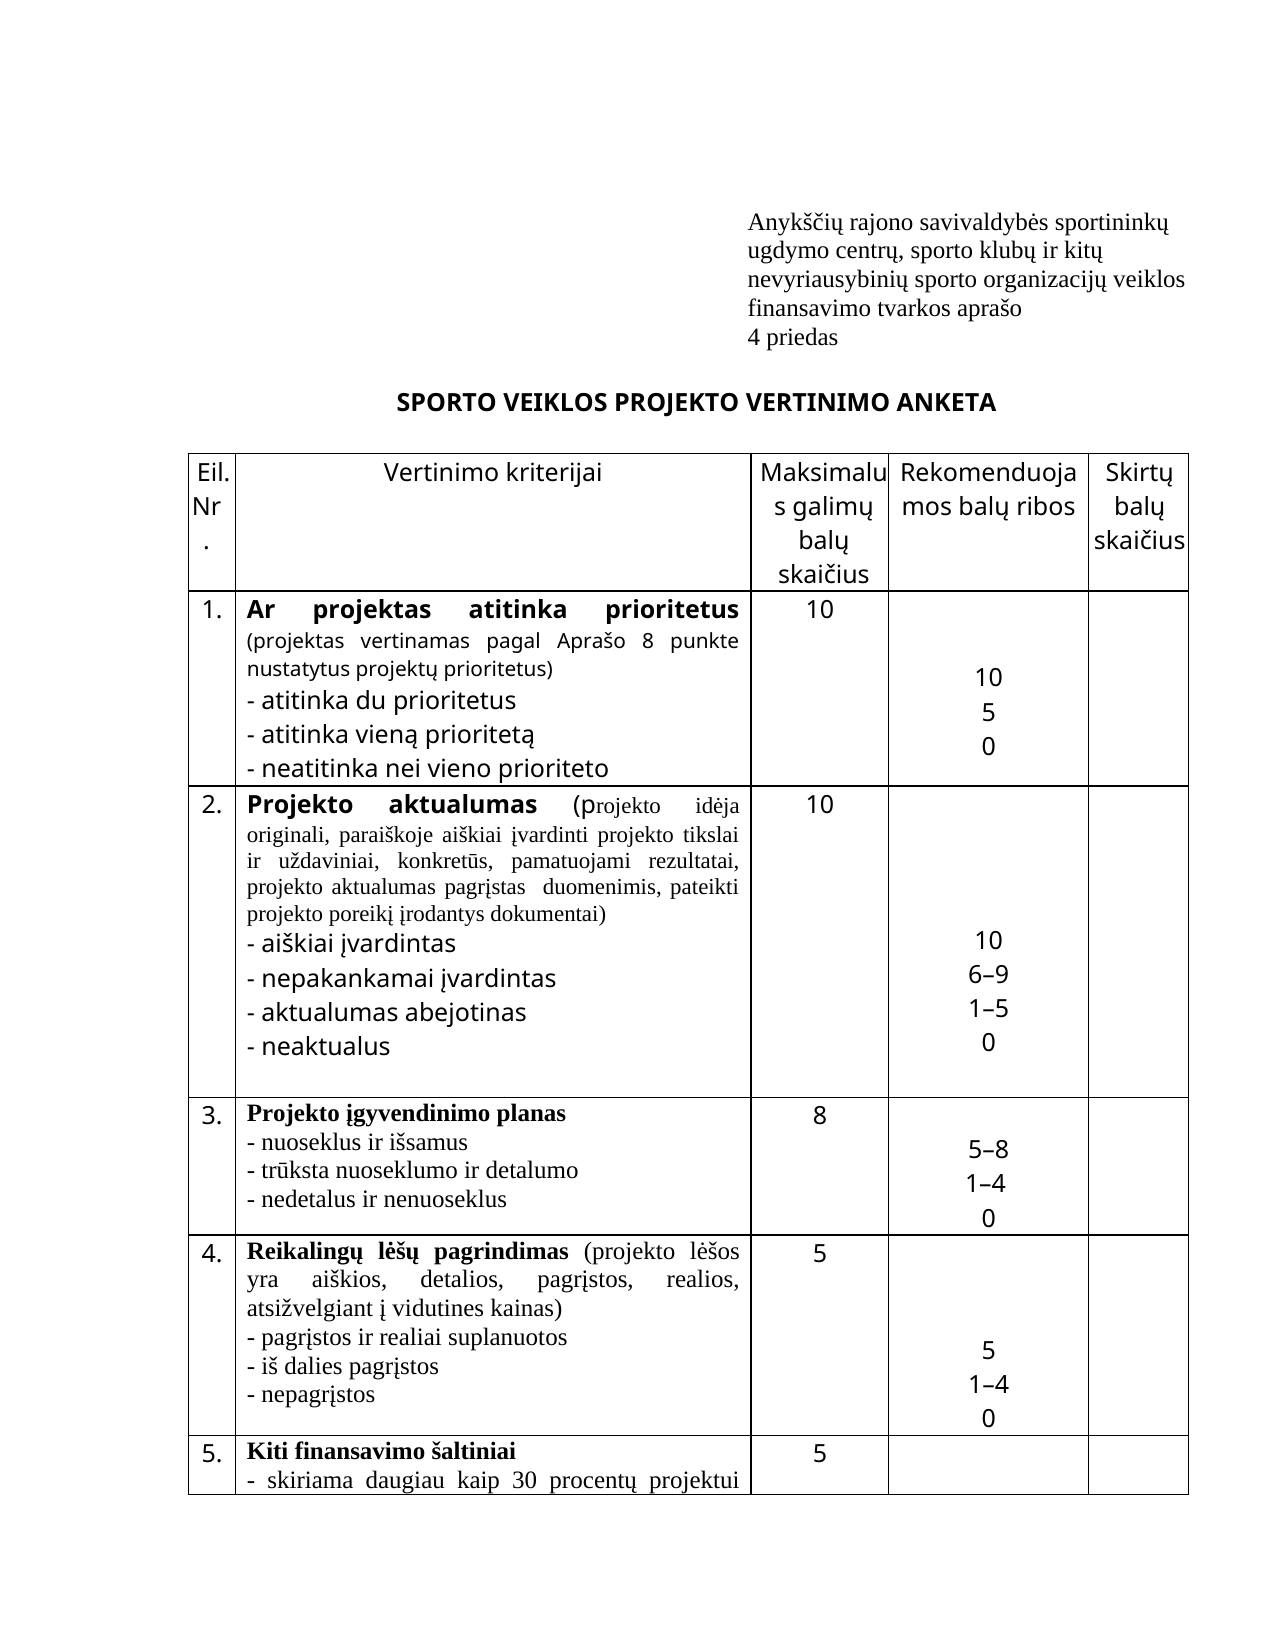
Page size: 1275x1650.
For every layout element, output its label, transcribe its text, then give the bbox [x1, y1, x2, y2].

table_cell 4. [189, 1236, 235, 1434]
table_cell Kiti finansavimo šaltiniai - skiriama daugiau kaip 30 procentų projektui [236, 1436, 750, 1494]
table_header Rekomenduojamos balų ribos [889, 454, 1088, 590]
table_cell 5. [189, 1436, 235, 1494]
table_cell 2. [189, 787, 235, 1096]
table_header Vertinimo kriterijai [236, 454, 750, 590]
table_cell Ar projektas atitinka prioritetus (projektas vertinamas pagal Aprašo 8 punkte nustatytus projektų prioritetus) - atitinka du prioritetus - atitinka vieną prioritetą - neatitinka nei vieno prioriteto [236, 592, 750, 785]
table_cell 10 [752, 592, 888, 785]
table_header Maksimalus galimų balų skaičius [752, 454, 888, 590]
table_cell [889, 1436, 1088, 1494]
table_header Skirtų balų skaičius [1089, 454, 1188, 590]
table_cell [1089, 1436, 1188, 1494]
table_cell 1. [189, 592, 235, 785]
table_cell Projekto įgyvendinimo planas - nuoseklus ir išsamus - trūksta nuoseklumo ir detalumo - nedetalus ir nenuoseklus [236, 1098, 750, 1234]
text Anykščių rajono savivaldybės sportininkų ugdymo centrų, sporto klubų ir kitų nevyriausybinių sporto organizacijų veiklos finansavimo tvarkos aprašo [747, 207, 1197, 322]
table_cell [1089, 1236, 1188, 1434]
table_cell 5–8 1–4 0 [889, 1098, 1088, 1234]
table_cell 10 5 0 [889, 592, 1088, 785]
table_cell 5 [752, 1236, 888, 1434]
table_cell [1089, 592, 1188, 785]
table_cell 10 [752, 787, 888, 1096]
table_cell [1089, 787, 1188, 1096]
table_cell [1089, 1098, 1188, 1234]
table_cell 8 [752, 1098, 888, 1234]
table_cell 5 [752, 1436, 888, 1494]
text SPORTO VEIKLOS PROJEKTO VERTINIMO ANKETA [177, 384, 1216, 418]
table_cell 10 6–9 1–5 0 [889, 787, 1088, 1096]
table_cell Projekto aktualumas (projekto idėja originali, paraiškoje aiškiai įvardinti projekto tikslai ir uždaviniai, konkretūs, pamatuojami rezultatai, projekto aktualumas pagrįstas duomenimis, pateikti projekto poreikį įrodantys dokumentai) - aiškiai įvardintas - nepakankamai įvardintas - aktualumas abejotinas - neaktualus [236, 787, 750, 1096]
table_cell 5 1–4 0 [889, 1236, 1088, 1434]
table_cell 3. [189, 1098, 235, 1234]
text 4 priedas [709, 322, 1216, 350]
table_cell Reikalingų lėšų pagrindimas (projekto lėšos yra aiškios, detalios, pagrįstos, realios, atsižvelgiant į vidutines kainas) - pagrįstos ir realiai suplanuotos - iš dalies pagrįstos - nepagrįstos [236, 1236, 750, 1434]
table_header Eil. Nr. [189, 454, 235, 590]
